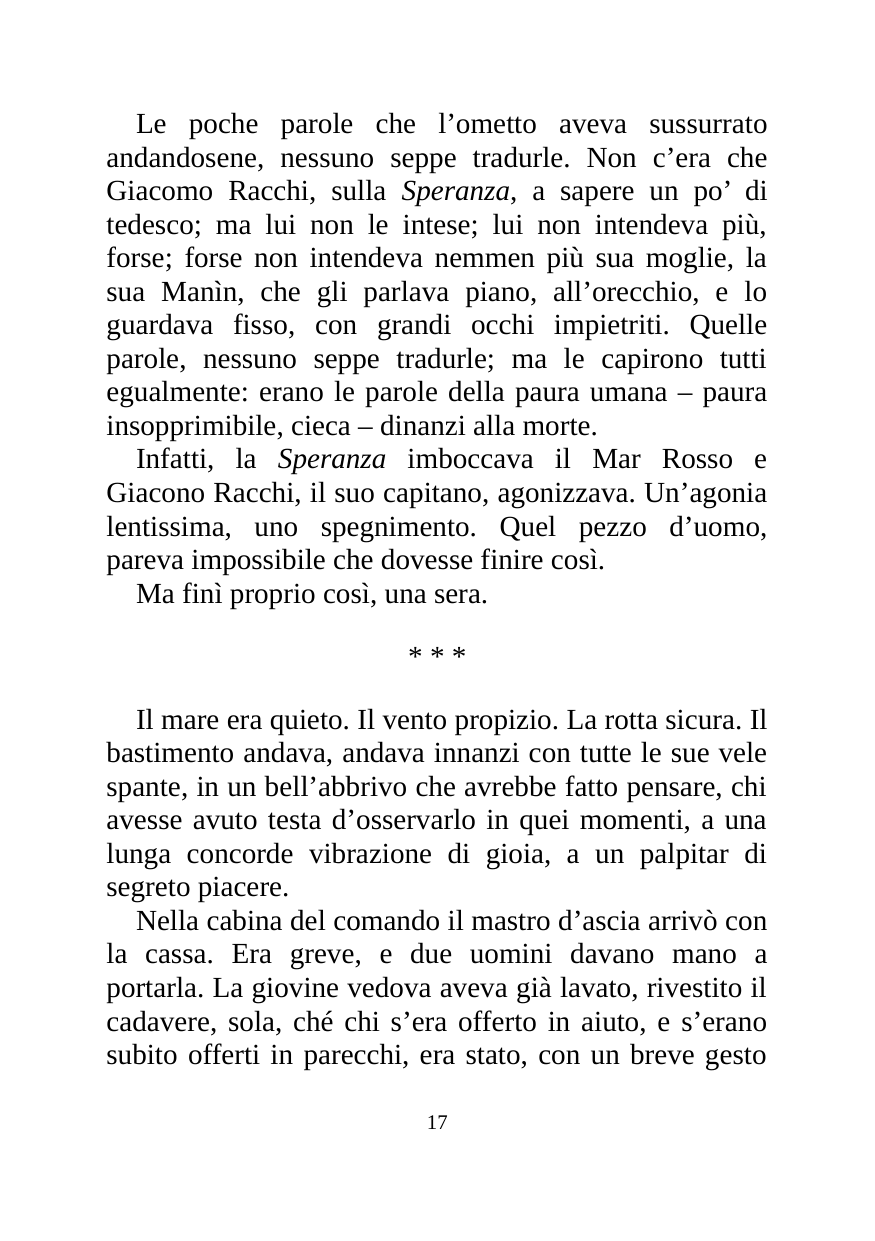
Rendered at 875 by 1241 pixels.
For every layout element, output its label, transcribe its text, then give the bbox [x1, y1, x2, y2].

text * * * [106, 639, 768, 672]
text Il mare era quieto. Il vento propizio. La rotta sicura. Il bastimento andava, andava innanzi con tutte le sue vele spante, in un bell’abbrivo che avrebbe fatto pensare, chi avesse avuto testa d’osservarlo in quei momenti, a una lunga concorde vibrazione di gioia, a un palpitar di segreto piacere. [106, 702, 768, 903]
text Le poche parole che l’ometto aveva sussurrato andandosene, nessuno seppe tradurle. Non c’era che Giacomo Racchi, sulla Speranza, a sapere un po’ di tedesco; ma lui non le intese; lui non intendeva più, forse; forse non intendeva nemmen più sua moglie, la sua Manìn, che gli parlava piano, all’orecchio, e lo guardava fisso, con grandi occhi impietriti. Quelle parole, nessuno seppe tradurle; ma le capirono tutti egualmente: erano le parole della paura umana – paura insopprimibile, cieca – dinanzi alla morte. [106, 106, 768, 442]
text Nella cabina del comando il mastro d’ascia arrivò con la cassa. Era greve, e due uomini davano mano a portarla. La giovine vedova aveva già lavato, rivestito il cadavere, sola, ché chi s’era offerto in aiuto, e s’erano subito offerti in parecchi, era stato, con un breve gesto [106, 903, 768, 1071]
text Infatti, la Speranza imboccava il Mar Rosso e Giacono Racchi, il suo capitano, agonizzava. Un’agonia lentissima, uno spegnimento. Quel pezzo d’uomo, pareva impossibile che dovesse finire così. [106, 442, 768, 576]
text Ma finì proprio così, una sera. [106, 576, 768, 609]
